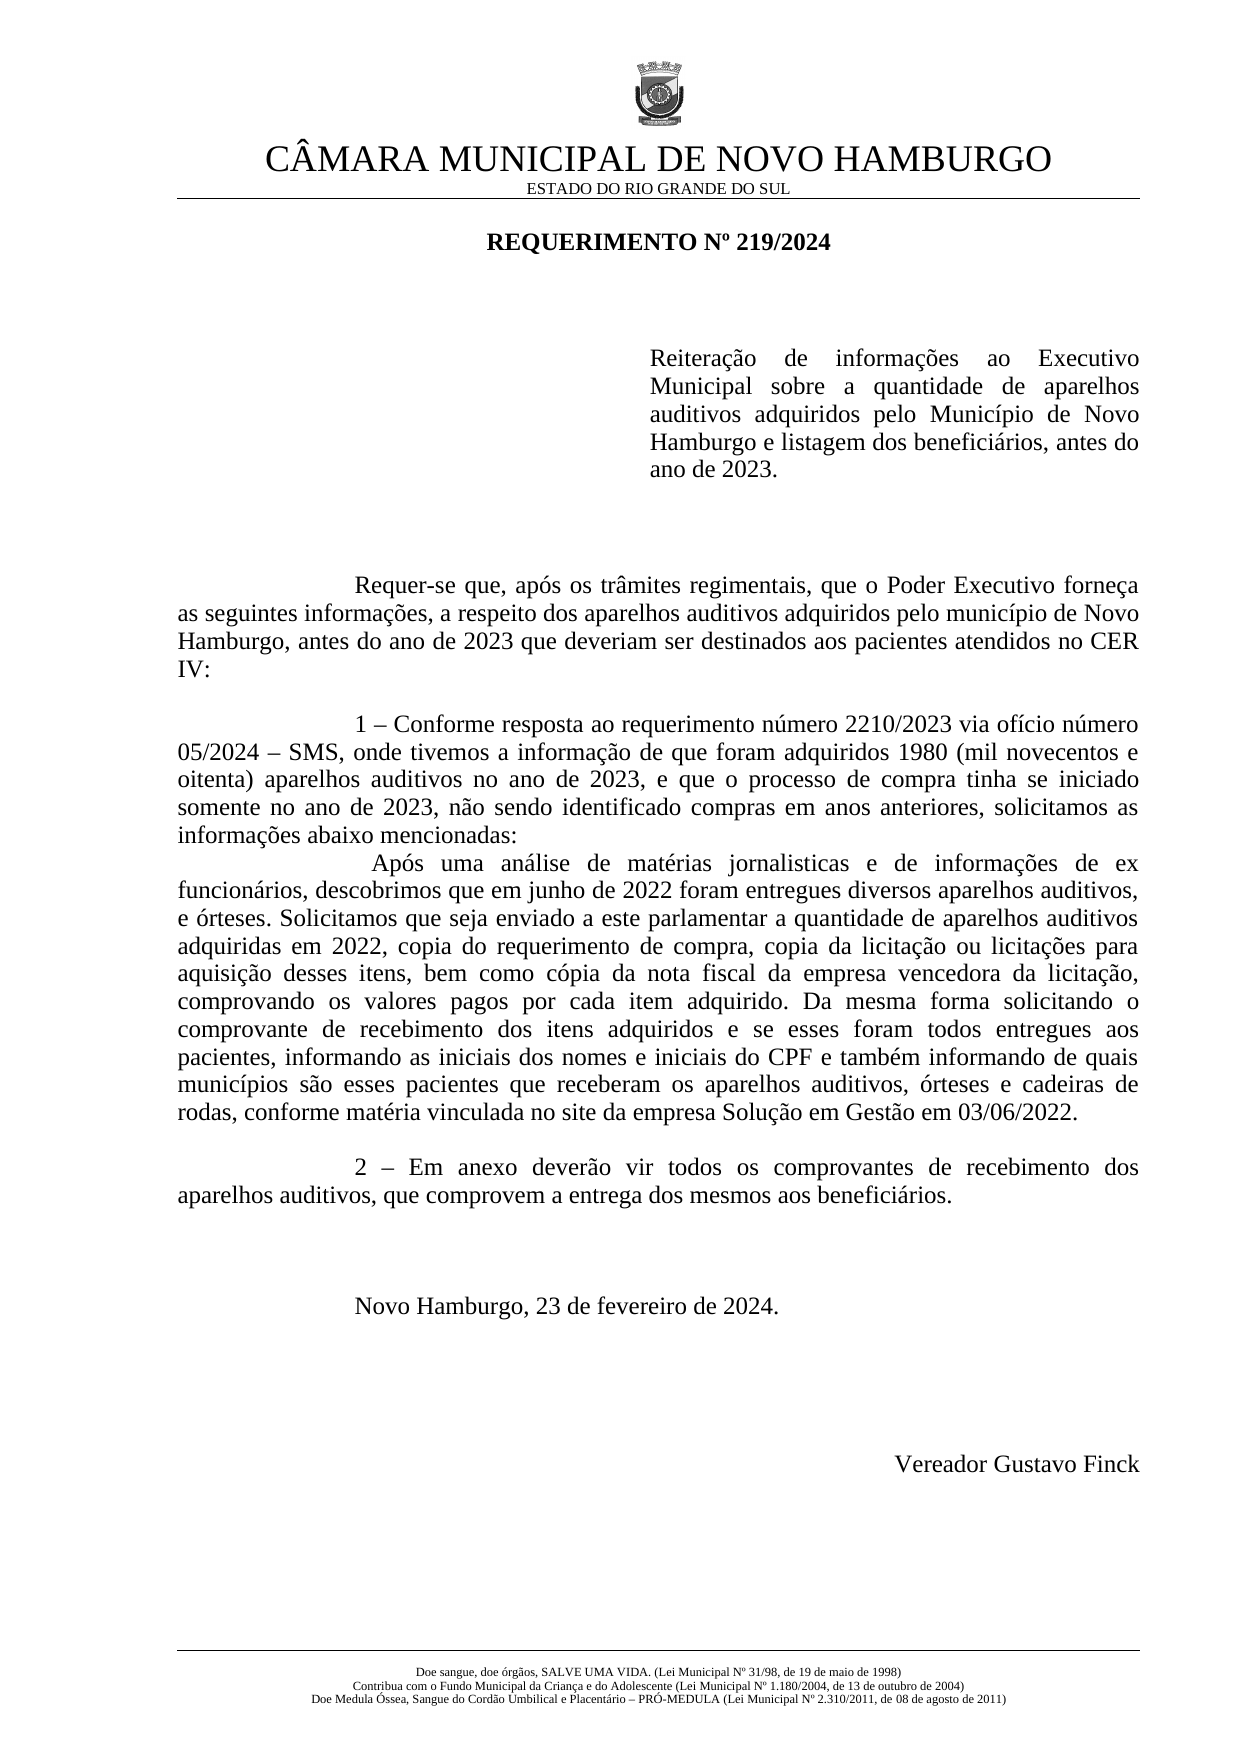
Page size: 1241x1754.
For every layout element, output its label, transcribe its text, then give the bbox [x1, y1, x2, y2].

text REQUERIMENTO Nº 219/2024 [177, 228, 1140, 256]
text Após uma análise de matérias jornalisticas e de informações de ex funcionários, descobrimos que em junho de 2022 foram entregues diversos aparelhos auditivos, e órteses. Solicitamos que seja enviado a este parlamentar a quantidade de aparelhos auditivos adquiridas em 2022, copia do requerimento de compra, copia da licitação ou licitações para aquisição desses itens, bem como cópia da nota fiscal da empresa vencedora da licitação, comprovando os valores pagos por cada item adquirido. Da mesma forma solicitando o comprovante de recebimento dos itens adquiridos e se esses foram todos entregues aos pacientes, informando as iniciais dos nomes e iniciais do CPF e também informando de quais municípios são esses pacientes que receberam os aparelhos auditivos, órteses e cadeiras de rodas, conforme matéria vinculada no site da empresa Solução em Gestão em 03/06/2022. [177, 849, 1140, 1126]
text 2 – Em anexo deverão vir todos os comprovantes de recebimento dos aparelhos auditivos, que comprovem a entrega dos mesmos aos beneficiários. [177, 1153, 1140, 1209]
text 1 – Conforme resposta ao requerimento número 2210/2023 via ofício número 05/2024 – SMS, onde tivemos a informação de que foram adquiridos 1980 (mil novecentos e oitenta) aparelhos auditivos no ano de 2023, e que o processo de compra tinha se iniciado somente no ano de 2023, não sendo identificado compras em anos anteriores, solicitamos as informações abaixo mencionadas: [177, 710, 1140, 849]
text Reiteração de informações ao Executivo Municipal sobre a quantidade de aparelhos auditivos adquiridos pelo Município de Novo Hamburgo e listagem dos beneficiários, antes do ano de 2023. [649, 344, 1140, 483]
text Requer-se que, após os trâmites regimentais, que o Poder Executivo forneça as seguintes informações, a respeito dos aparelhos auditivos adquiridos pelo município de Novo Hamburgo, antes do ano de 2023 que deveriam ser destinados aos pacientes atendidos no CER IV: [177, 572, 1140, 682]
text Vereador Gustavo Finck [183, 1450, 1140, 1478]
text Novo Hamburgo, 23 de fevereiro de 2024. [177, 1292, 1140, 1320]
